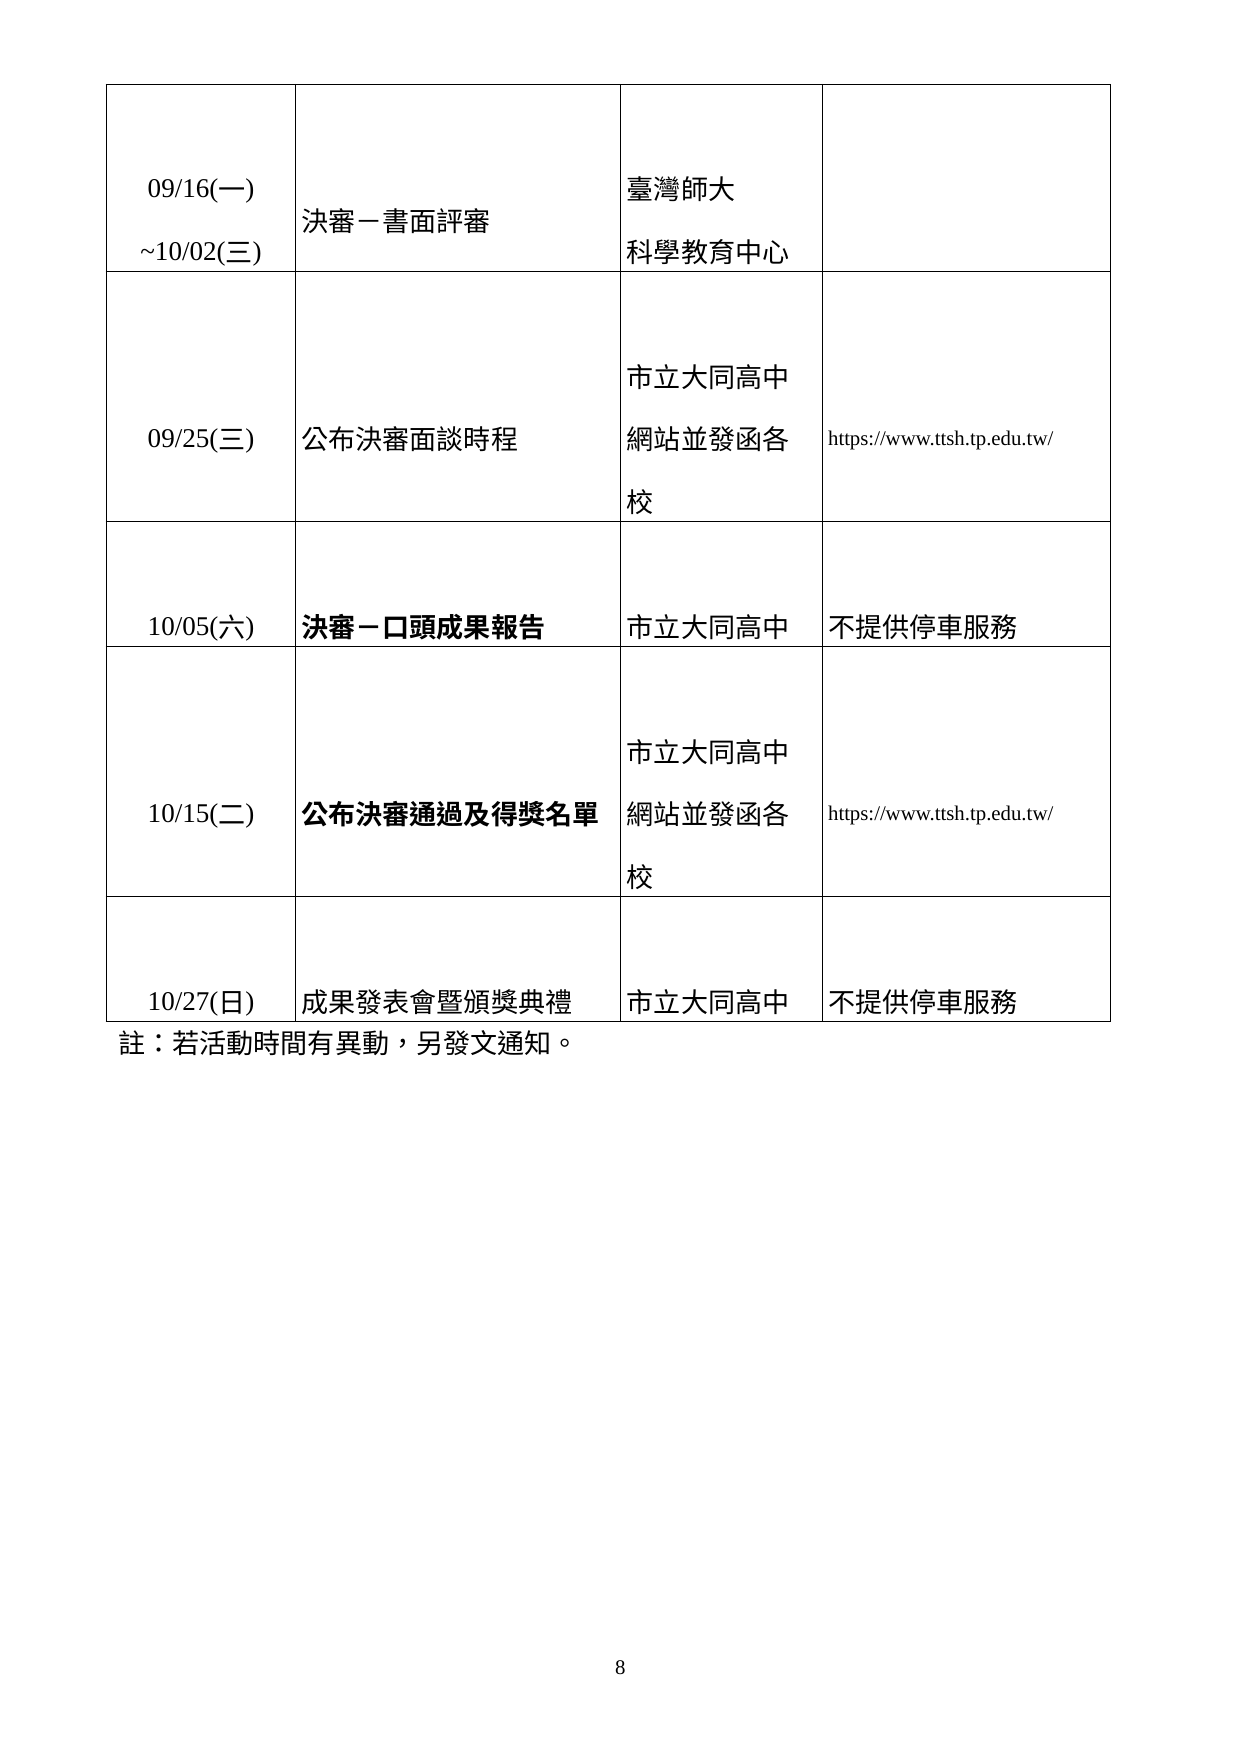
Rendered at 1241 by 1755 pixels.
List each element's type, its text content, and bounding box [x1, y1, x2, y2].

table_cell 市立大同高中 [621, 897, 822, 1021]
table_cell [823, 85, 1110, 271]
table_cell 10/15(二) [107, 647, 295, 896]
table_cell 不提供停車服務 [823, 522, 1110, 646]
table_cell 09/25(三) [107, 272, 295, 521]
table_cell https://www.ttsh.tp.edu.tw/ [823, 272, 1110, 521]
table_cell 10/27(日) [107, 897, 295, 1021]
table_cell 決審－口頭成果報告 [296, 522, 620, 646]
table_cell 市立大同高中網站並發函各校 [621, 647, 822, 896]
table_cell 公布決審通過及得獎名單 [296, 647, 620, 896]
table_cell 決審－書面評審 [296, 85, 620, 271]
table_cell 09/16(一) ~10/02(三) [107, 85, 295, 271]
table_cell 市立大同高中 [621, 522, 822, 646]
table_cell 不提供停車服務 [823, 897, 1110, 1021]
text 註：若活動時間有異動，另發文通知。 [118, 1022, 1122, 1062]
table_cell https://www.ttsh.tp.edu.tw/ [823, 647, 1110, 896]
table_cell 10/05(六) [107, 522, 295, 646]
table_cell 臺灣師大 科學教育中心 [621, 85, 822, 271]
table_cell 成果發表會暨頒獎典禮 [296, 897, 620, 1021]
table_cell 市立大同高中網站並發函各校 [621, 272, 822, 521]
table_cell 公布決審面談時程 [296, 272, 620, 521]
